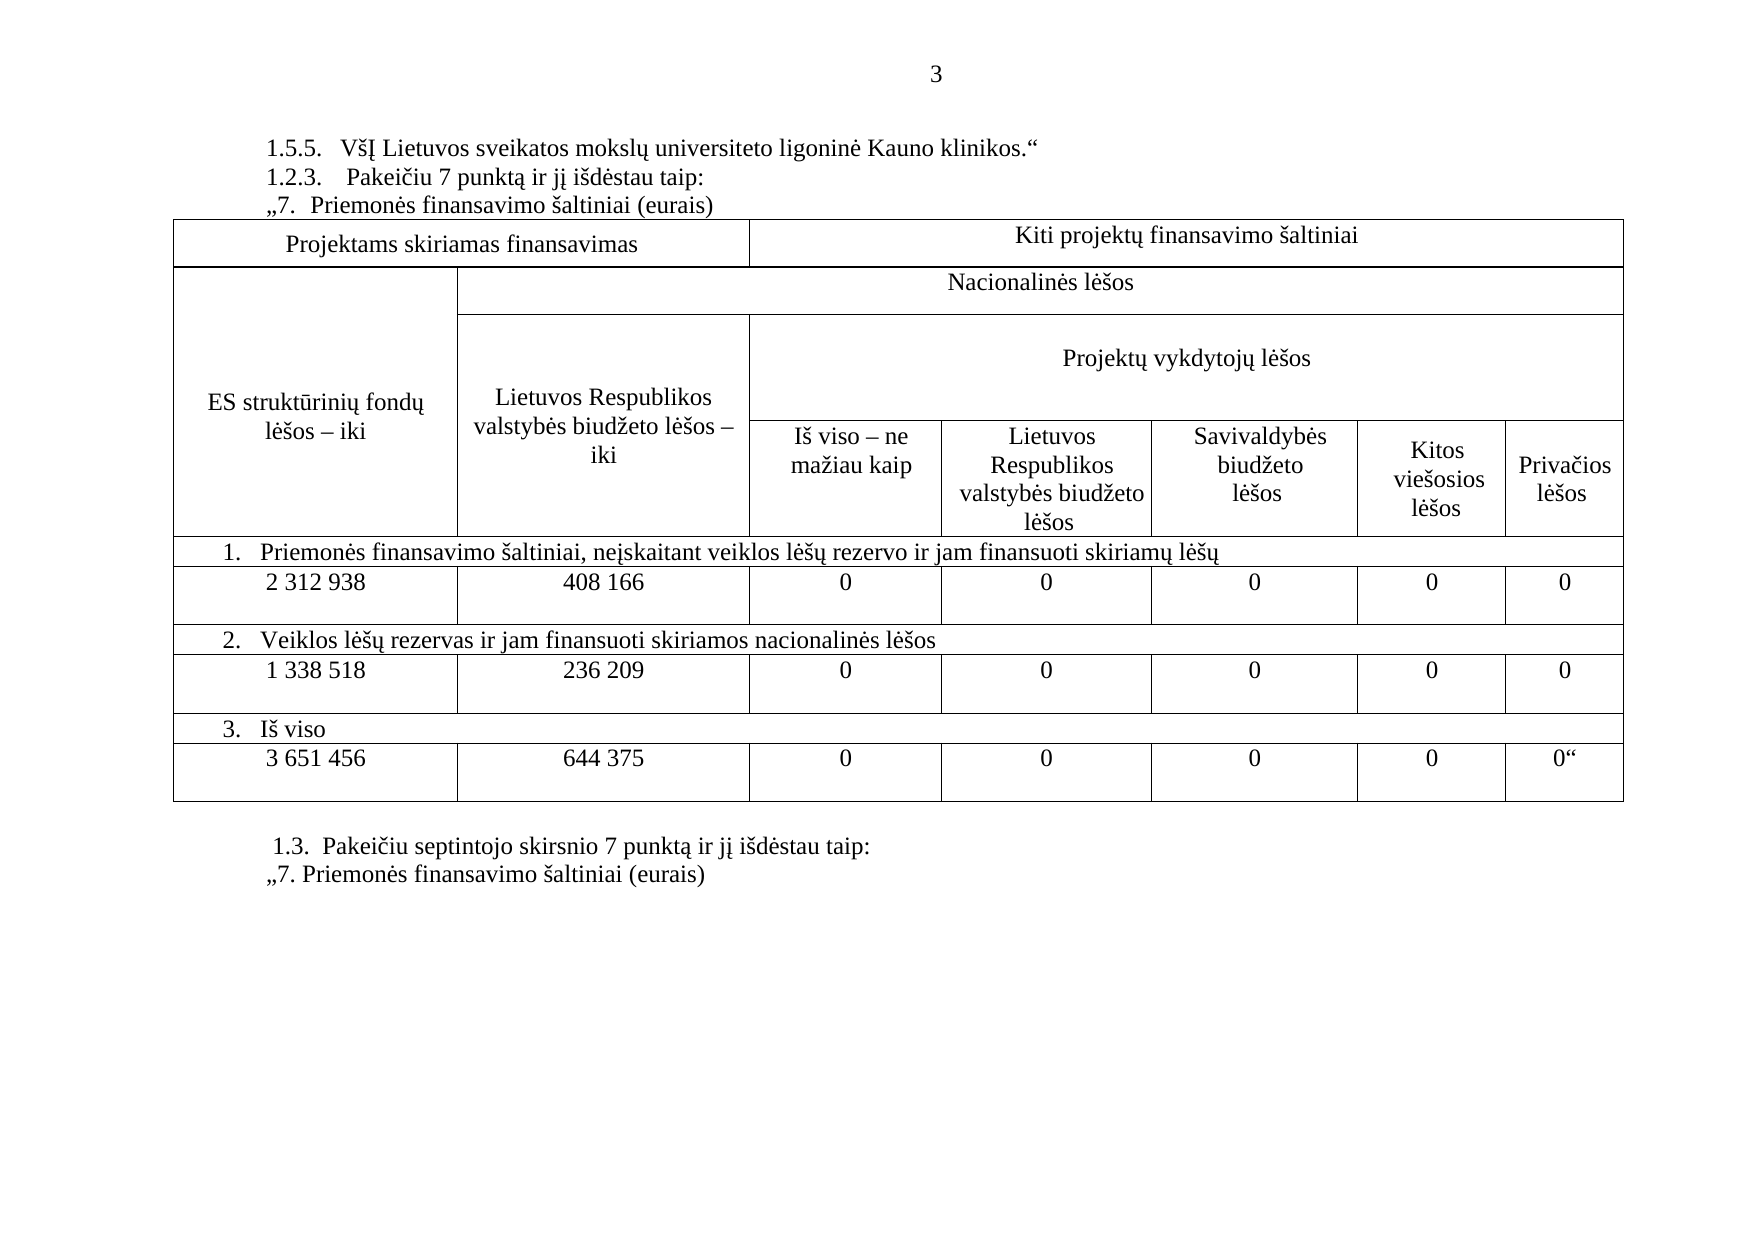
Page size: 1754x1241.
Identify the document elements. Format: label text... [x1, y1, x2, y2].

table_cell Lietuvos Respublikos valstybės biudžeto lėšos – iki [458, 315, 749, 536]
table_cell 0 [1358, 744, 1505, 801]
text 1.5.5. VšĮ Lietuvos sveikatos mokslų universiteto ligoninė Kauno klinikos.“ [177, 133, 1695, 162]
table_cell 3 651 456 [174, 744, 457, 801]
text „7. Priemonės finansavimo šaltiniai (eurais) [266, 190, 1695, 219]
table_cell 0 [942, 655, 1151, 713]
table_cell 408 166 [458, 567, 749, 624]
table_cell Kitos viešosios lėšos [1358, 421, 1505, 536]
table_cell 0 [1358, 567, 1505, 624]
table_header Projektams skiriamas finansavimas [174, 220, 749, 266]
table_cell 644 375 [458, 744, 749, 801]
table_cell 0 [750, 744, 941, 801]
table_cell 236 209 [458, 655, 749, 713]
table_cell 0 [1506, 567, 1623, 624]
table_cell Projektų vykdytojų lėšos [750, 315, 1623, 420]
table_cell Lietuvos Respublikos valstybės biudžeto lėšos [942, 421, 1151, 536]
table_cell 2. Veiklos lėšų rezervas ir jam finansuoti skiriamos nacionalinės lėšos [174, 625, 1623, 654]
table_cell 1 338 518 [174, 655, 457, 713]
table_cell 0 [1152, 744, 1357, 801]
text „7. Priemonės finansavimo šaltiniai (eurais) [266, 859, 1695, 888]
text 1.2.3. Pakeičiu 7 punktą ir jį išdėstau taip: [177, 162, 1695, 190]
table_cell 1. Priemonės finansavimo šaltiniai, neįskaitant veiklos lėšų rezervo ir jam finansuoti skiriamų lėšų [174, 537, 1623, 566]
table_cell 3. Iš viso [174, 714, 1623, 742]
table_cell 0 [1152, 655, 1357, 713]
table_cell Savivaldybės biudžeto lėšos [1152, 421, 1357, 536]
table_cell 0 [750, 567, 941, 624]
table_cell 2 312 938 [174, 567, 457, 624]
table_cell 0 [1152, 567, 1357, 624]
table_cell 0 [1506, 655, 1623, 713]
table_cell Nacionalinės lėšos [458, 268, 1623, 314]
table_cell 0 [1358, 655, 1505, 713]
table_cell ES struktūrinių fondų lėšos – iki [174, 268, 457, 536]
table_cell 0 [750, 655, 941, 713]
text 1.3. Pakeičiu septintojo skirsnio 7 punktą ir jį išdėstau taip: [177, 831, 1695, 859]
table_cell Privačios lėšos [1506, 421, 1623, 536]
table_cell Iš viso – ne mažiau kaip [750, 421, 941, 536]
table_header Kiti projektų finansavimo šaltiniai [750, 220, 1623, 266]
table_cell 0 [942, 744, 1151, 801]
table_cell 0 [942, 567, 1151, 624]
table_cell 0“ [1506, 744, 1623, 801]
